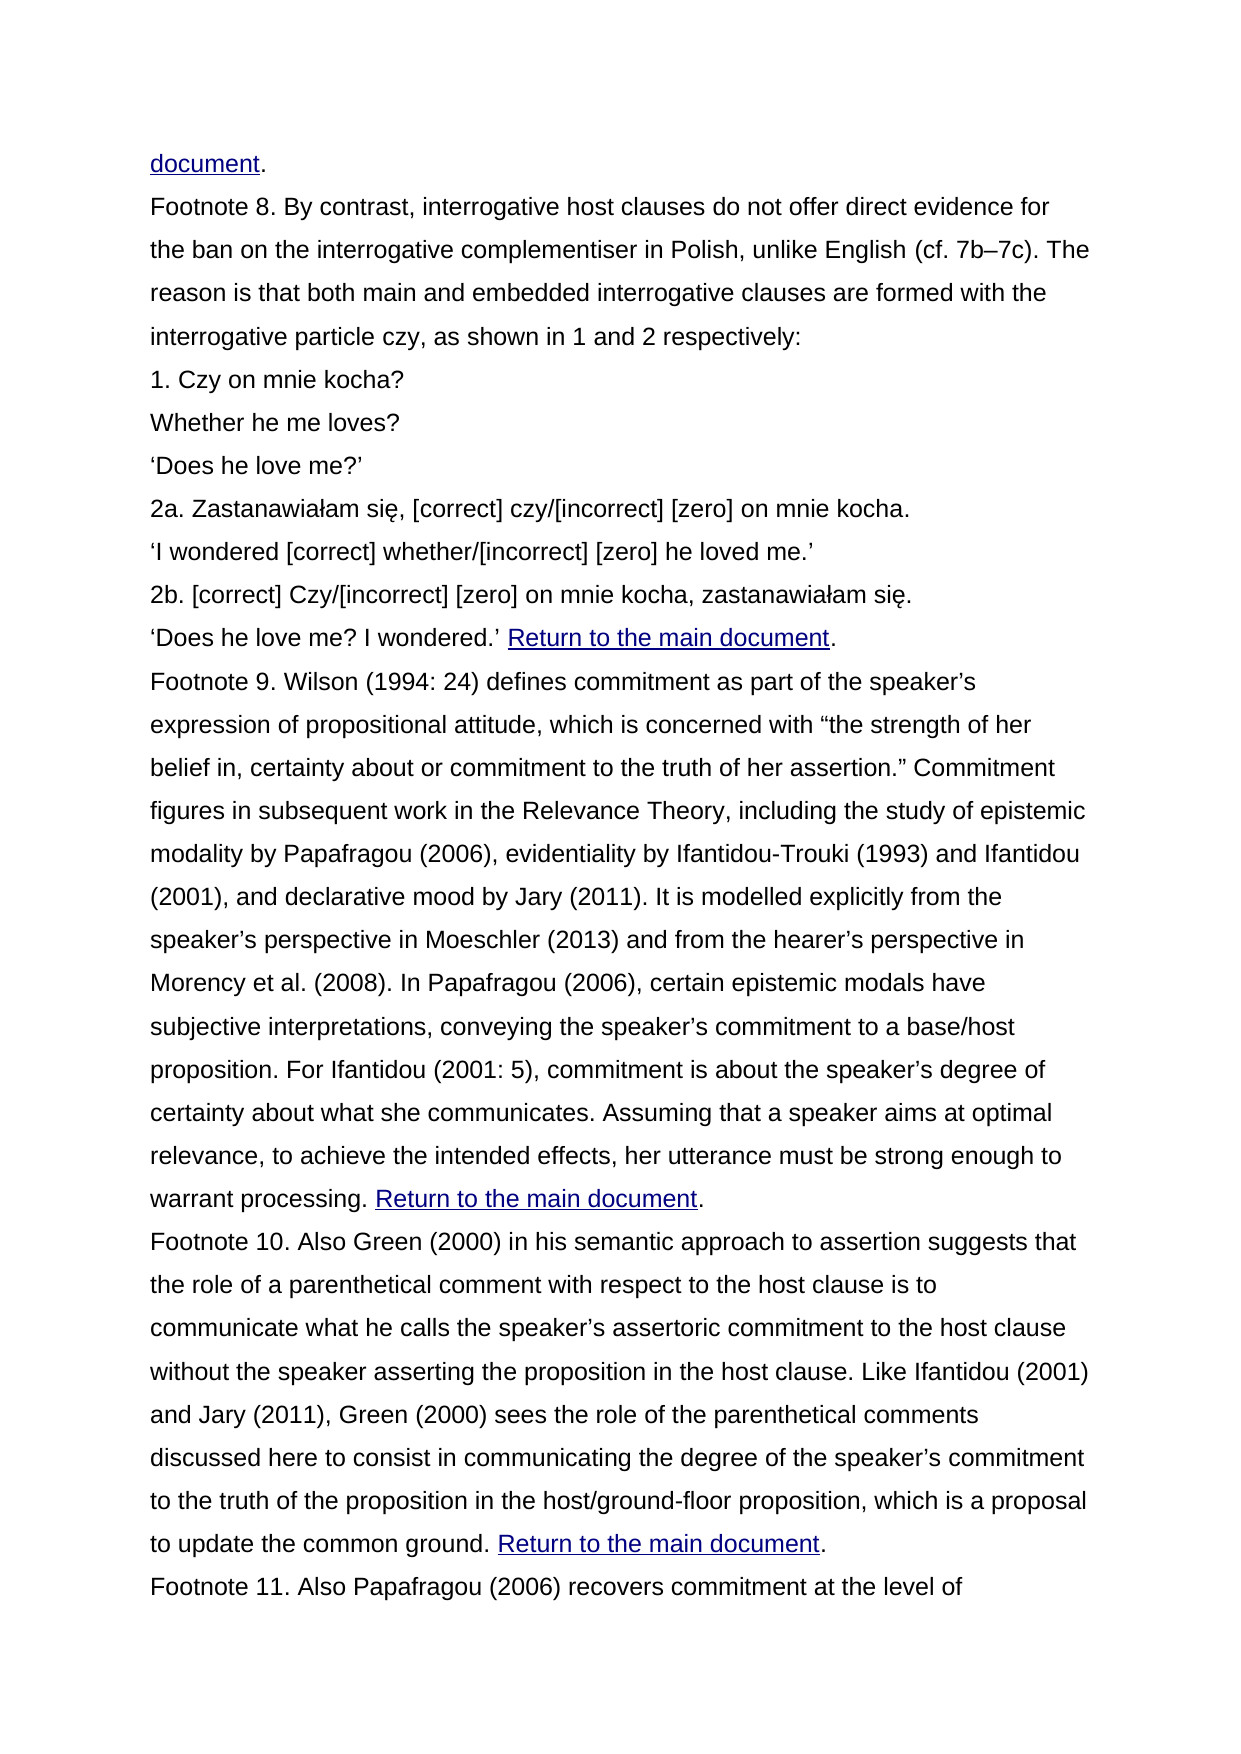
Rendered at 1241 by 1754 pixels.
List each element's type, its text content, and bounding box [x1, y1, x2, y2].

text Footnote 9. Wilson (1994: 24) defines commitment as part of the speaker’s expression of propositional attitude, which is concerned with “the strength of her belief in, certainty about or commitment to the truth of her assertion.” Commitment figures in subsequent work in the Relevance Theory, including the study of epistemic modality by Papafragou (2006), evidentiality by Ifantidou-Trouki (1993) and Ifantidou (2001), and declarative mood by Jary (2011). It is modelled explicitly from the speaker’s perspective in Moeschler (2013) and from the hearer’s perspective in Morency et al. (2008). In Papafragou (2006), certain epistemic modals have subjective interpretations, conveying the speaker’s commitment to a base/host proposition. For Ifantidou (2001: 5), commitment is about the speaker’s degree of certainty about what she communicates. Assuming that a speaker aims at optimal relevance, to achieve the intended effects, her utterance must be strong enough to warrant processing. Return to the main document. [150, 666, 1091, 1213]
text 1. Czy on mnie kocha? [150, 364, 1091, 393]
text Footnote 10. Also Green (2000) in his semantic approach to assertion suggests that the role of a parenthetical comment with respect to the host clause is to communicate what he calls the speaker’s assertoric commitment to the host clause without the speaker asserting the proposition in the host clause. Like Ifantidou (2001) and Jary (2011), Green (2000) sees the role of the parenthetical comments discussed here to consist in communicating the degree of the speaker’s commitment to the truth of the proposition in the host/ground-floor proposition, which is a proposal to update the common ground. Return to the main document. [150, 1227, 1091, 1558]
text document. [150, 149, 1091, 178]
text ‘Does he love me? I wondered.’ Return to the main document. [150, 623, 1091, 652]
text Whether he me loves? [150, 408, 1091, 436]
text 2a. Zastanawiałam się, [correct] czy/[incorrect] [zero] on mnie kocha. [150, 494, 1091, 523]
text Footnote 11. Also Papafragou (2006) recovers commitment at the level of [150, 1572, 1091, 1601]
text 2b. [correct] Czy/[incorrect] [zero] on mnie kocha, zastanawiałam się. [150, 580, 1091, 609]
text ‘I wondered [correct] whether/[incorrect] [zero] he loved me.’ [150, 537, 1091, 566]
text Footnote 8. By contrast, interrogative host clauses do not offer direct evidence for the ban on the interrogative complementiser in Polish, unlike English (cf. 7b‒7c). The reason is that both main and embedded interrogative clauses are formed with the interrogative particle czy, as shown in 1 and 2 respectively: [150, 192, 1091, 350]
text ‘Does he love me?’ [150, 451, 1091, 479]
